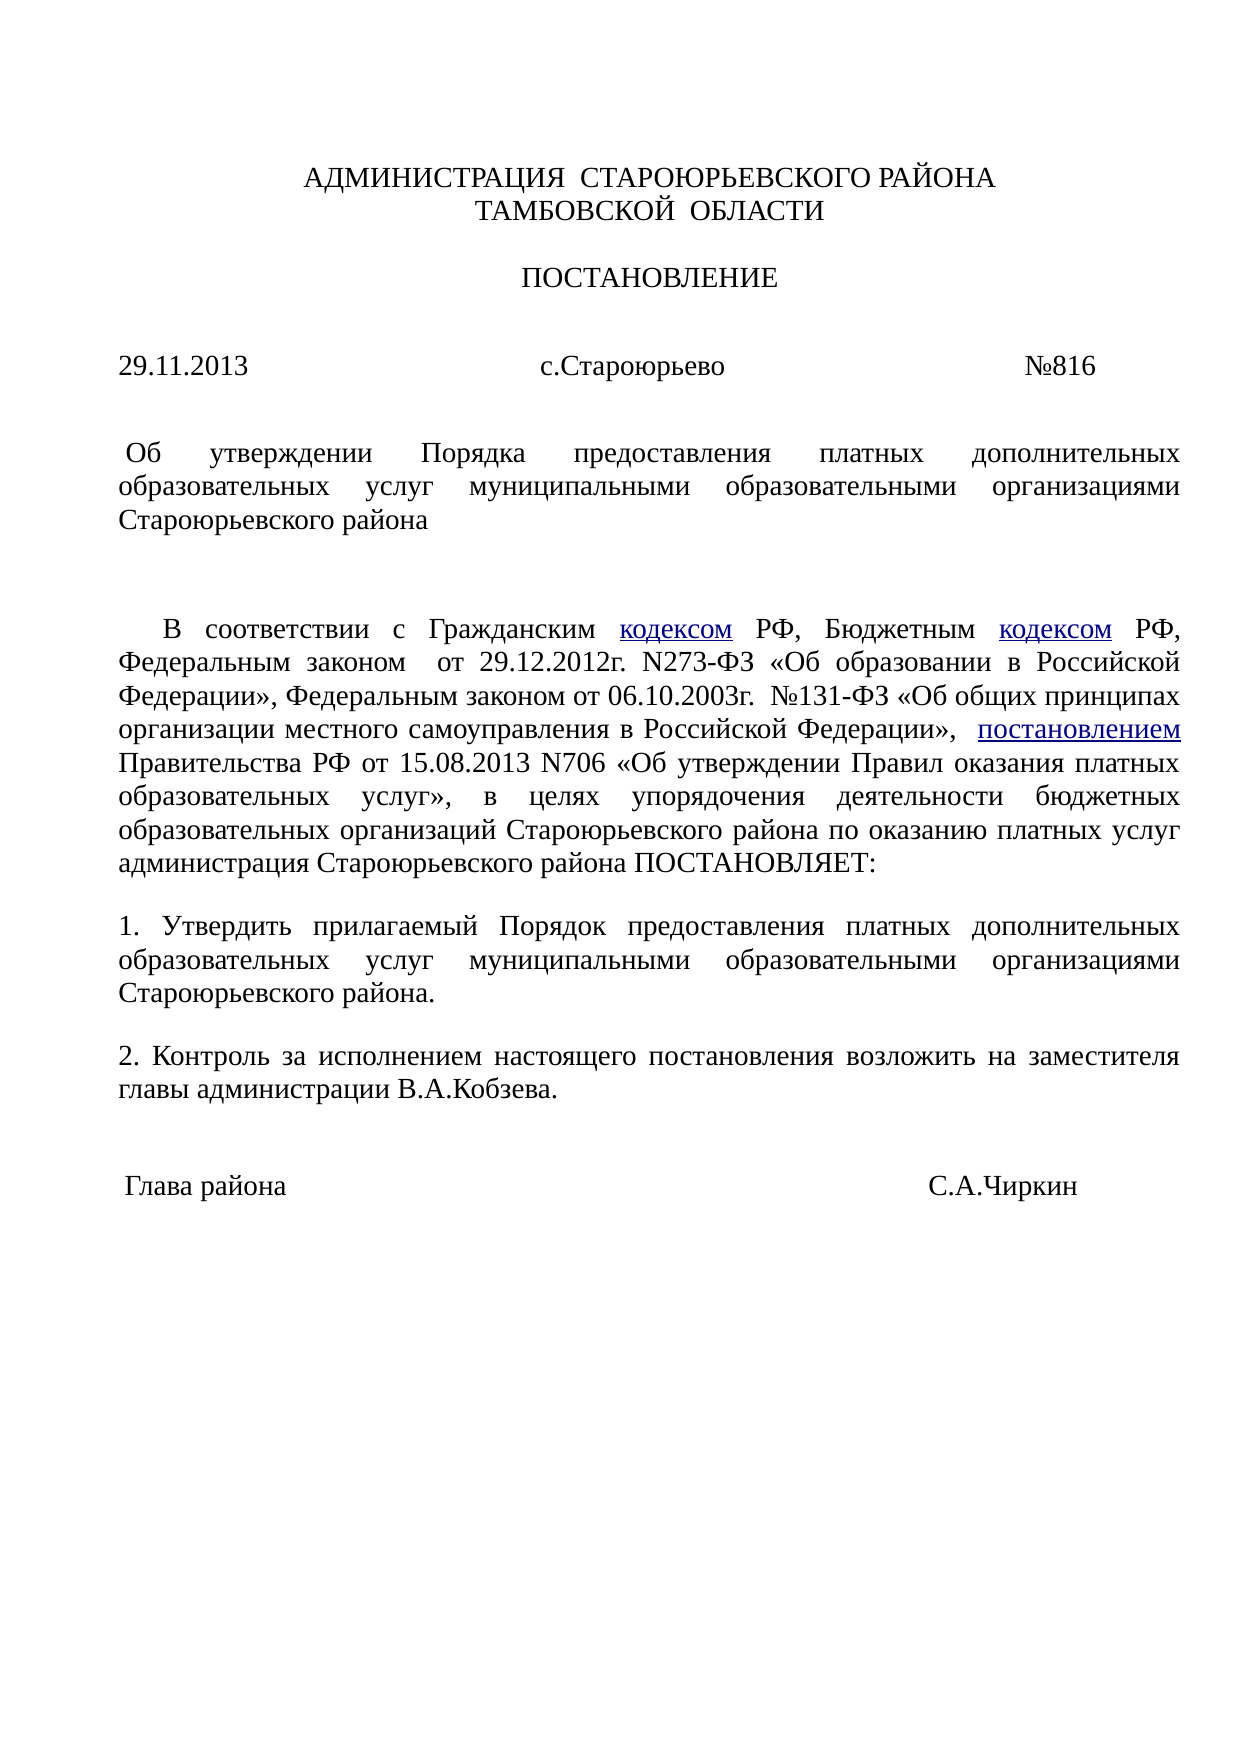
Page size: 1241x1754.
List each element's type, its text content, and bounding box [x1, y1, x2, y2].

text В соответствии с Гражданским кодексом РФ, Бюджетным кодексом РФ, Федеральным законом от 29.12.2012г. N273-ФЗ «Об образовании в Российской Федерации», Федеральным законом от 06.10.2003г. №131-ФЗ «Об общих принципах организации местного самоуправления в Российской Федерации», постановлением Правительства РФ от 15.08.2013 N706 «Об утверждении Правил оказания платных образовательных услуг», в целях упорядочения деятельности бюджетных образовательных организаций Староюрьевского района по оказанию платных услуг администрация Староюрьевского района ПОСТАНОВЛЯЕТ: [118, 611, 1181, 879]
text Об утверждении Порядка предоставления платных дополнительных образовательных услуг муниципальными образовательными организациями Староюрьевского района [118, 435, 1181, 536]
text Глава района С.А.Чиркин [118, 1168, 1181, 1201]
text АДМИНИСТРАЦИЯ СТАРОЮРЬЕВСКОГО РАЙОНА ТАМБОВСКОЙ ОБЛАСТИ [118, 160, 1181, 227]
text 2. Контроль за исполнением настоящего постановления возложить на заместителя главы администрации В.А.Кобзева. [118, 1038, 1181, 1105]
text 1. Утвердить прилагаемый Порядок предоставления платных дополнительных образовательных услуг муниципальными образовательными организациями Староюрьевского района. [118, 908, 1181, 1009]
text 29.11.2013 с.Староюрьево №816 [118, 348, 1181, 381]
text ПОСТАНОВЛЕНИЕ [118, 260, 1181, 294]
